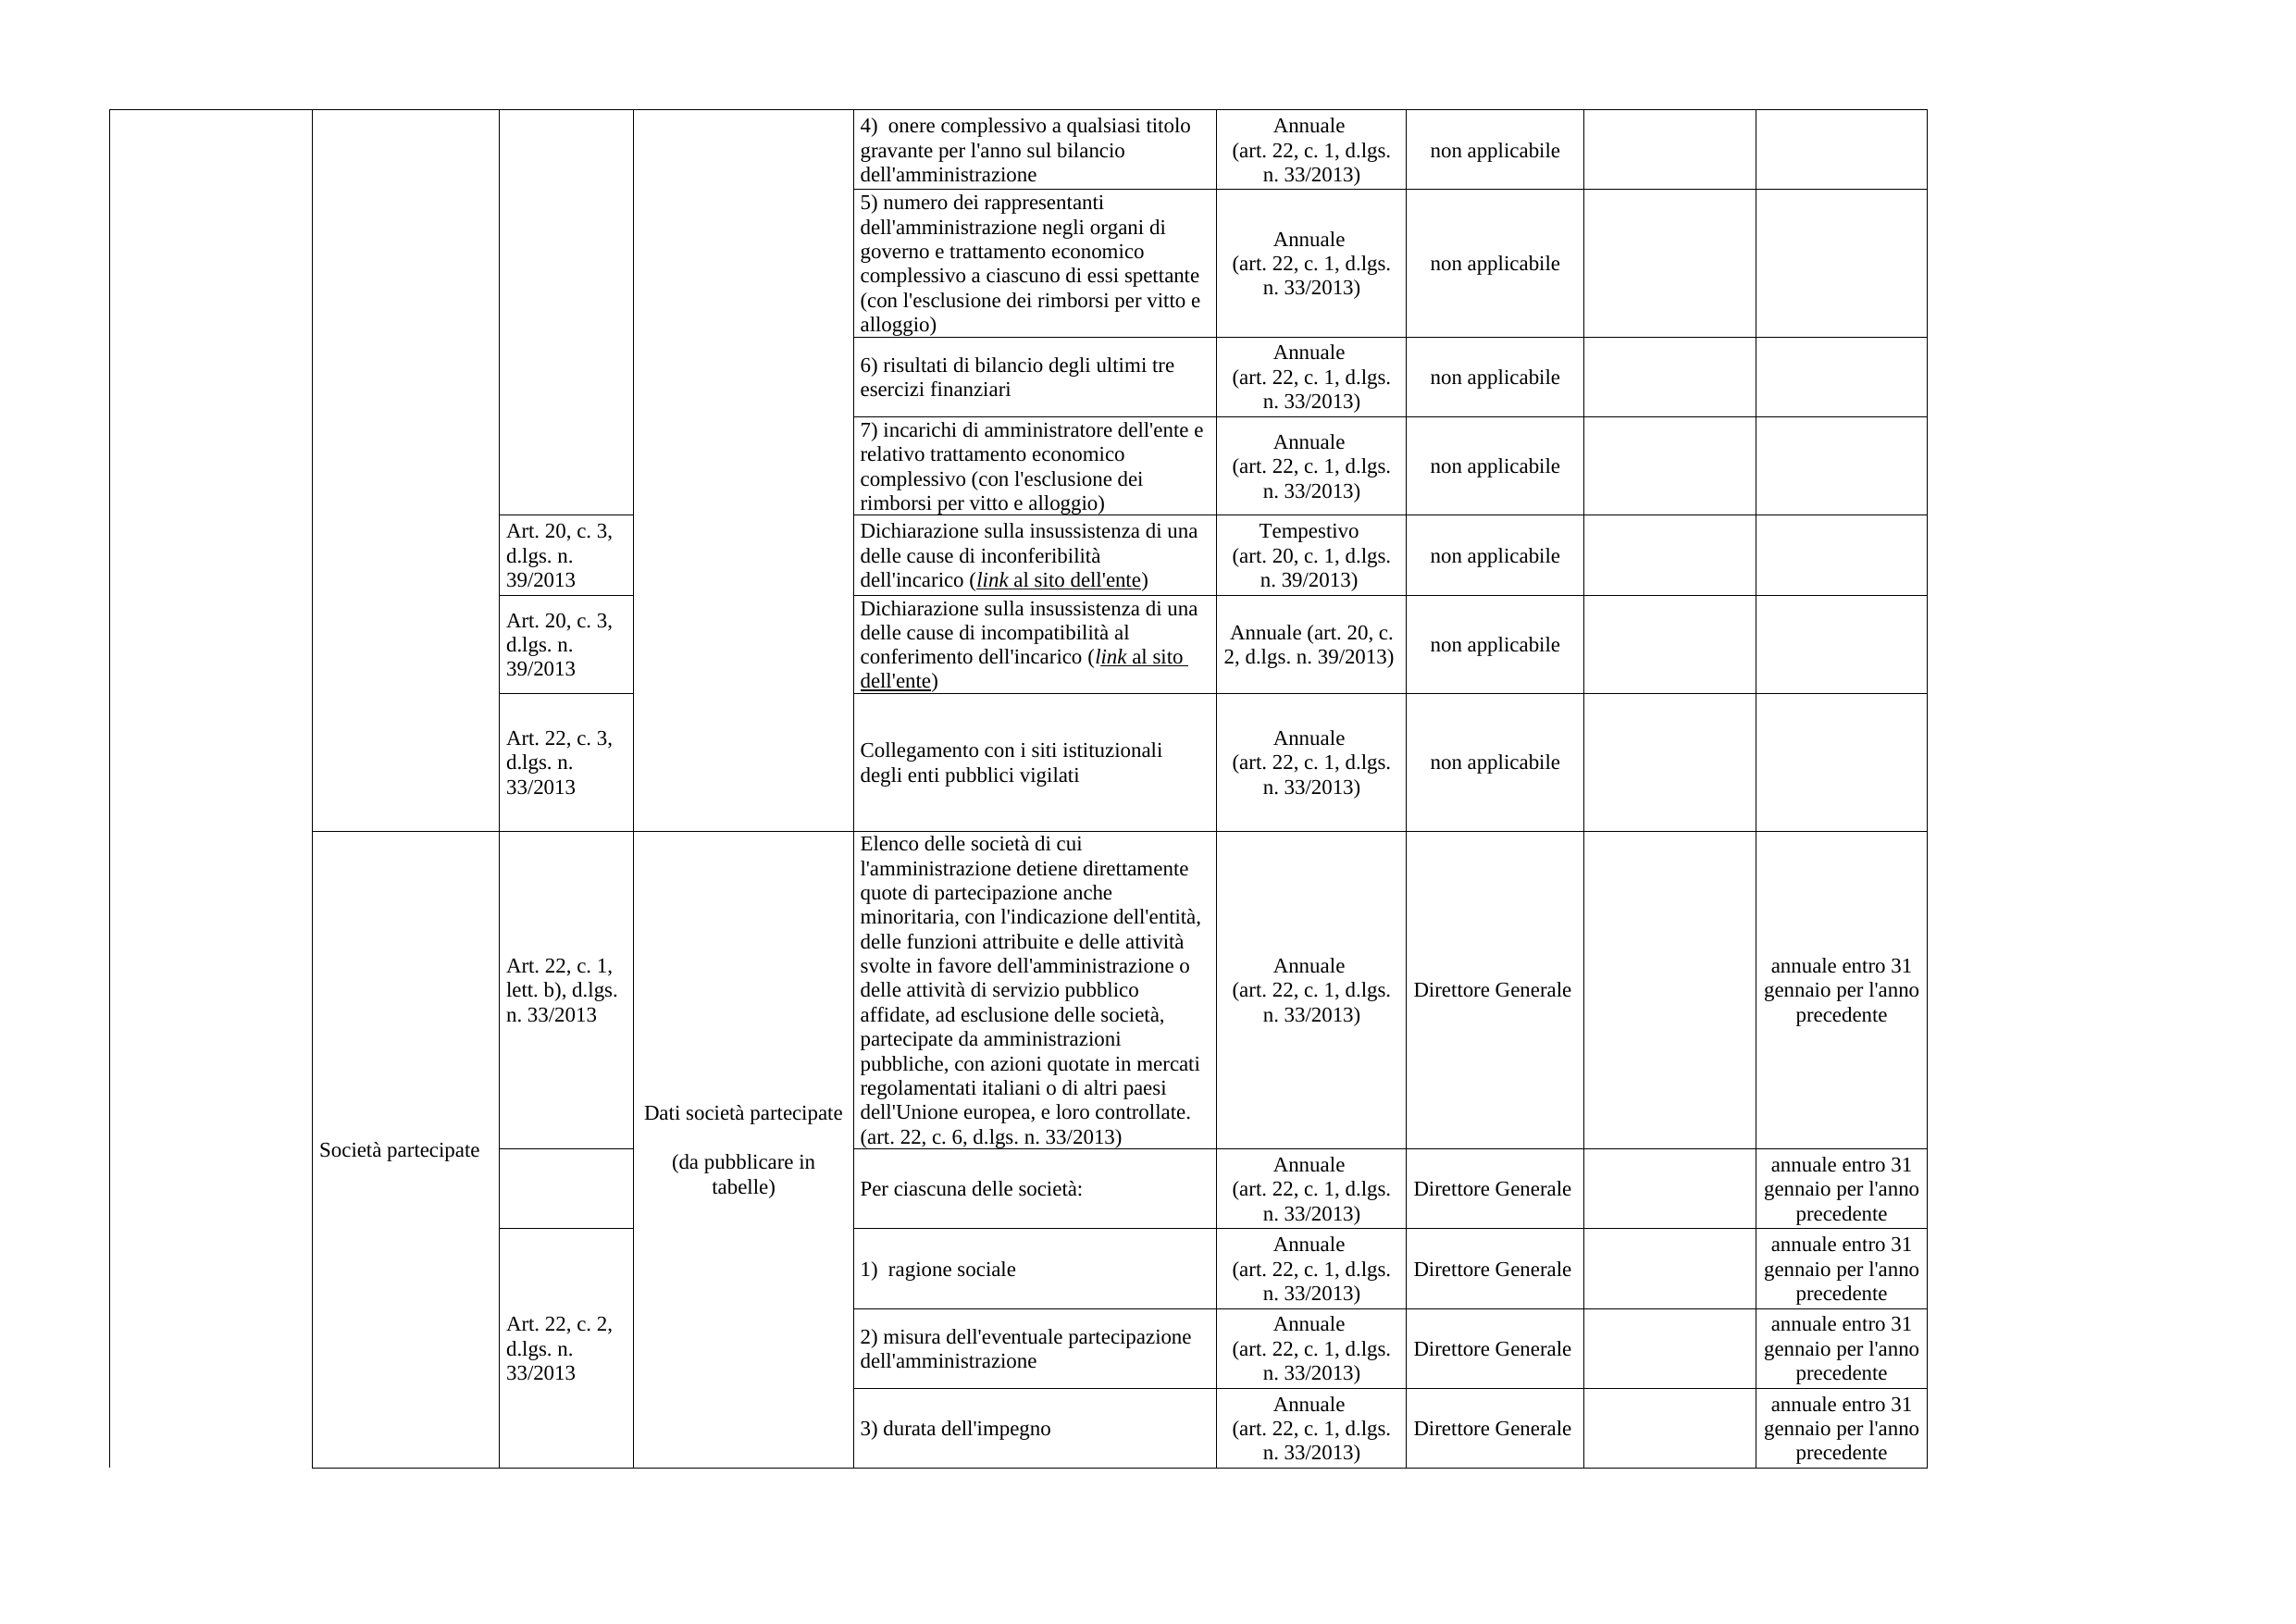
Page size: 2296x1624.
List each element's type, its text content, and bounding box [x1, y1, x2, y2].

table_cell Art. 22, c. 1, lett. b), d.lgs. n. 33/2013 [500, 832, 633, 1148]
table_cell Direttore Generale [1407, 1149, 1583, 1228]
table_cell [1584, 338, 1756, 416]
table_cell [1756, 110, 1927, 189]
table_cell Art. 22, c. 3, d.lgs. n. 33/2013 [500, 694, 633, 830]
table_cell 2) misura dell'eventuale partecipazione dell'amministrazione [854, 1309, 1216, 1388]
table_cell Annuale (art. 22, c. 1, d.lgs. n. 33/2013) [1217, 190, 1406, 336]
table_cell Dati società partecipate (da pubblicare in tabelle) [634, 832, 853, 1468]
table_cell Per ciascuna delle società: [854, 1149, 1216, 1228]
table_cell [313, 110, 499, 830]
table_cell [1584, 1229, 1756, 1308]
table_cell [1584, 1389, 1756, 1468]
table_cell [1756, 694, 1927, 830]
table_cell Tempestivo (art. 20, c. 1, d.lgs. n. 39/2013) [1217, 515, 1406, 594]
table_cell Art. 20, c. 3, d.lgs. n. 39/2013 [500, 596, 633, 693]
table_cell 1) ragione sociale [854, 1229, 1216, 1308]
table_cell Annuale (art. 22, c. 1, d.lgs. n. 33/2013) [1217, 1309, 1406, 1388]
table_cell [1756, 515, 1927, 594]
table_cell annuale entro 31 gennaio per l'anno precedente [1756, 1149, 1927, 1228]
table_cell Dichiarazione sulla insussistenza di una delle cause di inconferibilità dell'incarico (link al sito dell'ente) [854, 515, 1216, 594]
table_cell annuale entro 31 gennaio per l'anno precedente [1756, 1229, 1927, 1308]
table_cell Annuale (art. 22, c. 1, d.lgs. n. 33/2013) [1217, 110, 1406, 189]
table_cell [500, 110, 633, 514]
table_cell Direttore Generale [1407, 832, 1583, 1148]
table_cell [1584, 190, 1756, 336]
table_cell Società partecipate [313, 832, 499, 1468]
table_cell annuale entro 31 gennaio per l'anno precedente [1756, 1389, 1927, 1468]
table_cell Elenco delle società di cui l'amministrazione detiene direttamente quote di partecipazione anche minoritaria, con l'indicazione dell'entità, delle funzioni attribuite e delle attività svolte in favore dell'amministrazione o delle attività di servizio pubblico affidate, ad esclusione delle società, partecipate da amministrazioni pubbliche, con azioni quotate in mercati regolamentati italiani o di altri paesi dell'Unione europea, e loro controllate. (art. 22, c. 6, d.lgs. n. 33/2013) [854, 832, 1216, 1148]
table_cell non applicabile [1407, 515, 1583, 594]
table_cell annuale entro 31 gennaio per l'anno precedente [1756, 832, 1927, 1148]
table_cell [500, 1149, 633, 1228]
table_cell Annuale (art. 22, c. 1, d.lgs. n. 33/2013) [1217, 338, 1406, 416]
table_cell non applicabile [1407, 694, 1583, 830]
table_cell [1756, 338, 1927, 416]
table_cell [1584, 417, 1756, 514]
table_cell [1756, 596, 1927, 693]
table_cell [1584, 832, 1756, 1148]
table_cell Collegamento con i siti istituzionali degli enti pubblici vigilati [854, 694, 1216, 830]
table_cell 6) risultati di bilancio degli ultimi tre esercizi finanziari [854, 338, 1216, 416]
table_cell [1756, 417, 1927, 514]
table_cell non applicabile [1407, 110, 1583, 189]
table_cell 5) numero dei rappresentanti dell'amministrazione negli organi di governo e trattamento economico complessivo a ciascuno di essi spettante (con l'esclusione dei rimborsi per vitto e alloggio) [854, 190, 1216, 336]
table_cell non applicabile [1407, 190, 1583, 336]
table_cell Art. 22, c. 2, d.lgs. n. 33/2013 [500, 1229, 633, 1468]
table_cell Annuale (art. 22, c. 1, d.lgs. n. 33/2013) [1217, 417, 1406, 514]
table_cell 3) durata dell'impegno [854, 1389, 1216, 1468]
table_cell 4) onere complessivo a qualsiasi titolo gravante per l'anno sul bilancio dell'amministrazione [854, 110, 1216, 189]
table_cell [110, 110, 312, 1468]
table_cell Dichiarazione sulla insussistenza di una delle cause di incompatibilità al conferimento dell'incarico (link al sito dell'ente) [854, 596, 1216, 693]
table_cell Annuale (art. 22, c. 1, d.lgs. n. 33/2013) [1217, 832, 1406, 1148]
table_cell non applicabile [1407, 338, 1583, 416]
table_cell Direttore Generale [1407, 1229, 1583, 1308]
table_cell non applicabile [1407, 417, 1583, 514]
table_cell [1584, 515, 1756, 594]
table_cell [1584, 694, 1756, 830]
table_cell Direttore Generale [1407, 1389, 1583, 1468]
table_cell [634, 110, 853, 830]
table_cell non applicabile [1407, 596, 1583, 693]
table_cell [1584, 1149, 1756, 1228]
table_cell [1584, 110, 1756, 189]
table_cell annuale entro 31 gennaio per l'anno precedente [1756, 1309, 1927, 1388]
table_cell Annuale (art. 20, c. 2, d.lgs. n. 39/2013) [1217, 596, 1406, 693]
table_cell Art. 20, c. 3, d.lgs. n. 39/2013 [500, 515, 633, 594]
table_cell [1584, 596, 1756, 693]
table_cell 7) incarichi di amministratore dell'ente e relativo trattamento economico complessivo (con l'esclusione dei rimborsi per vitto e alloggio) [854, 417, 1216, 514]
table_cell Annuale (art. 22, c. 1, d.lgs. n. 33/2013) [1217, 1229, 1406, 1308]
table_cell Annuale (art. 22, c. 1, d.lgs. n. 33/2013) [1217, 1149, 1406, 1228]
table_cell Direttore Generale [1407, 1309, 1583, 1388]
table_cell Annuale (art. 22, c. 1, d.lgs. n. 33/2013) [1217, 1389, 1406, 1468]
table_cell [1584, 1309, 1756, 1388]
table_cell Annuale (art. 22, c. 1, d.lgs. n. 33/2013) [1217, 694, 1406, 830]
table_cell [1756, 190, 1927, 336]
